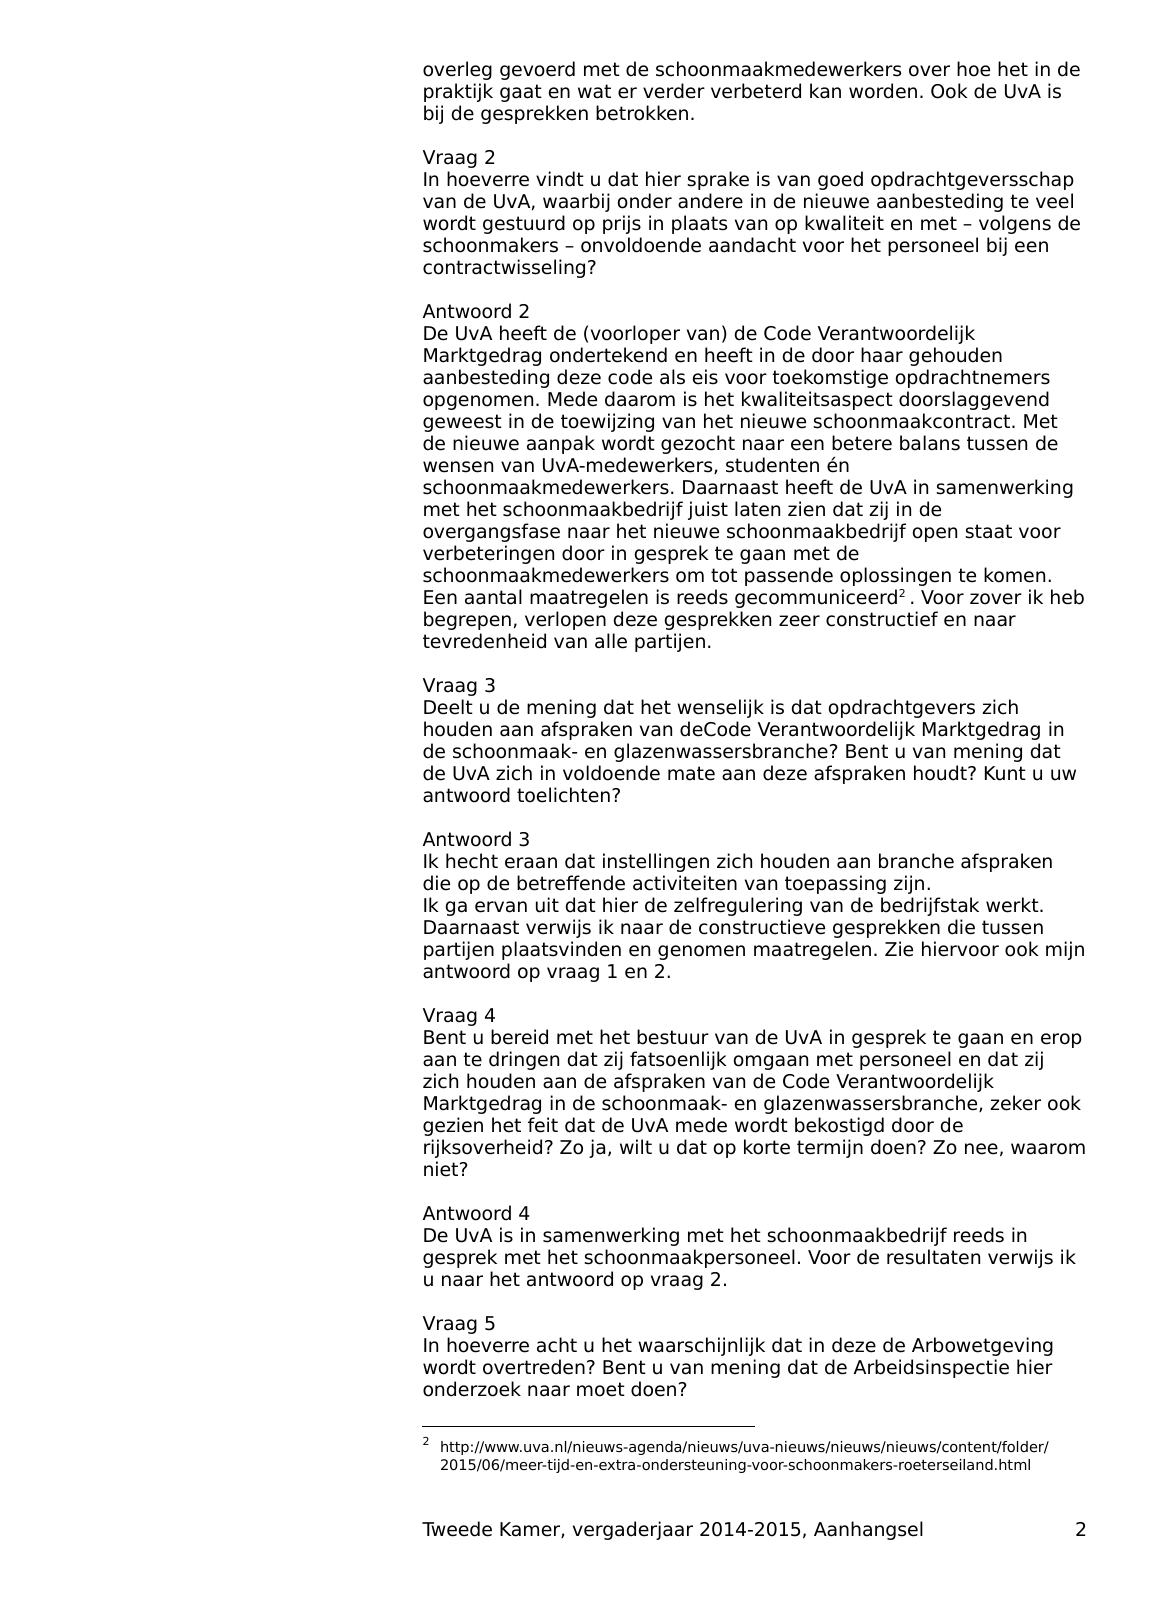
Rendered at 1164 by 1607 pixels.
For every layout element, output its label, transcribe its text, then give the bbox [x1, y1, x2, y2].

text Deelt u de mening dat het wenselijk is dat opdrachtgevers zich houden aan afspraken van deCode Verantwoordelijk Marktgedrag in de schoonmaak- en glazenwassersbranche? Bent u van mening dat de UvA zich in voldoende mate aan deze afspraken houdt? Kunt u uw antwoord toelichten? [422, 697, 1087, 807]
text Antwoord 2 [422, 301, 1087, 323]
text Ik hecht eraan dat instellingen zich houden aan branche afspraken die op de betreffende activiteiten van toepassing zijn. [422, 851, 1087, 895]
text Antwoord 3 [422, 829, 1087, 851]
text In hoeverre vindt u dat hier sprake is van goed opdrachtgeversschap van de UvA, waarbij onder andere in de nieuwe aanbesteding te veel wordt gestuurd op prijs in plaats van op kwaliteit en met – volgens de schoonmakers – onvoldoende aandacht voor het personeel bij een contractwisseling? [422, 169, 1087, 279]
text Vraag 5 [422, 1313, 1087, 1335]
text Ik ga ervan uit dat hier de zelfregulering van de bedrijfstak werkt. Daarnaast verwijs ik naar de constructieve gesprekken die tussen partijen plaatsvinden en genomen maatregelen. Zie hiervoor ook mijn antwoord op vraag 1 en 2. [422, 895, 1087, 983]
text Vraag 4 [422, 1005, 1087, 1027]
text De UvA heeft de (voorloper van) de Code Verantwoordelijk Marktgedrag ondertekend en heeft in de door haar gehouden aanbesteding deze code als eis voor toekomstige opdrachtnemers opgenomen. Mede daarom is het kwaliteitsaspect doorslaggevend geweest in de toewijzing van het nieuwe schoonmaakcontract. Met de nieuwe aanpak wordt gezocht naar een betere balans tussen de wensen van UvA-medewerkers, studenten én schoonmaakmedewerkers. Daarnaast heeft de UvA in samenwerking met het schoonmaakbedrijf juist laten zien dat zij in de overgangsfase naar het nieuwe schoonmaakbedrijf open staat voor verbeteringen door in gesprek te gaan met de schoonmaakmedewerkers om tot passende oplossingen te komen. Een aantal maatregelen is reeds gecommuniceerd. Voor zover ik heb begrepen, verlopen deze gesprekken zeer constructief en naar tevredenheid van alle partijen. [422, 323, 1087, 653]
text In hoeverre acht u het waarschijnlijk dat in deze de Arbowetgeving wordt overtreden? Bent u van mening dat de Arbeidsinspectie hier onderzoek naar moet doen? [422, 1335, 1087, 1401]
text overleg gevoerd met de schoonmaakmedewerkers over hoe het in de praktijk gaat en wat er verder verbeterd kan worden. Ook de UvA is bij de gesprekken betrokken. [422, 59, 1087, 125]
text Antwoord 4 [422, 1203, 1087, 1225]
text Vraag 3 [422, 675, 1087, 697]
text http://www.uva.nl/nieuws-agenda/nieuws/uva-nieuws/nieuws/nieuws/content/folder/2015/06/meer-tijd-en-extra-ondersteuning-voor-schoonmakers-roeterseiland.html [422, 1435, 1087, 1474]
text Vraag 2 [422, 147, 1087, 169]
text De UvA is in samenwerking met het schoonmaakbedrijf reeds in gesprek met het schoonmaakpersoneel. Voor de resultaten verwijs ik u naar het antwoord op vraag 2. [422, 1225, 1087, 1291]
text Bent u bereid met het bestuur van de UvA in gesprek te gaan en erop aan te dringen dat zij fatsoenlijk omgaan met personeel en dat zij zich houden aan de afspraken van de Code Verantwoordelijk Marktgedrag in de schoonmaak- en glazenwassersbranche, zeker ook gezien het feit dat de UvA mede wordt bekostigd door de rijksoverheid? Zo ja, wilt u dat op korte termijn doen? Zo nee, waarom niet? [422, 1027, 1087, 1181]
